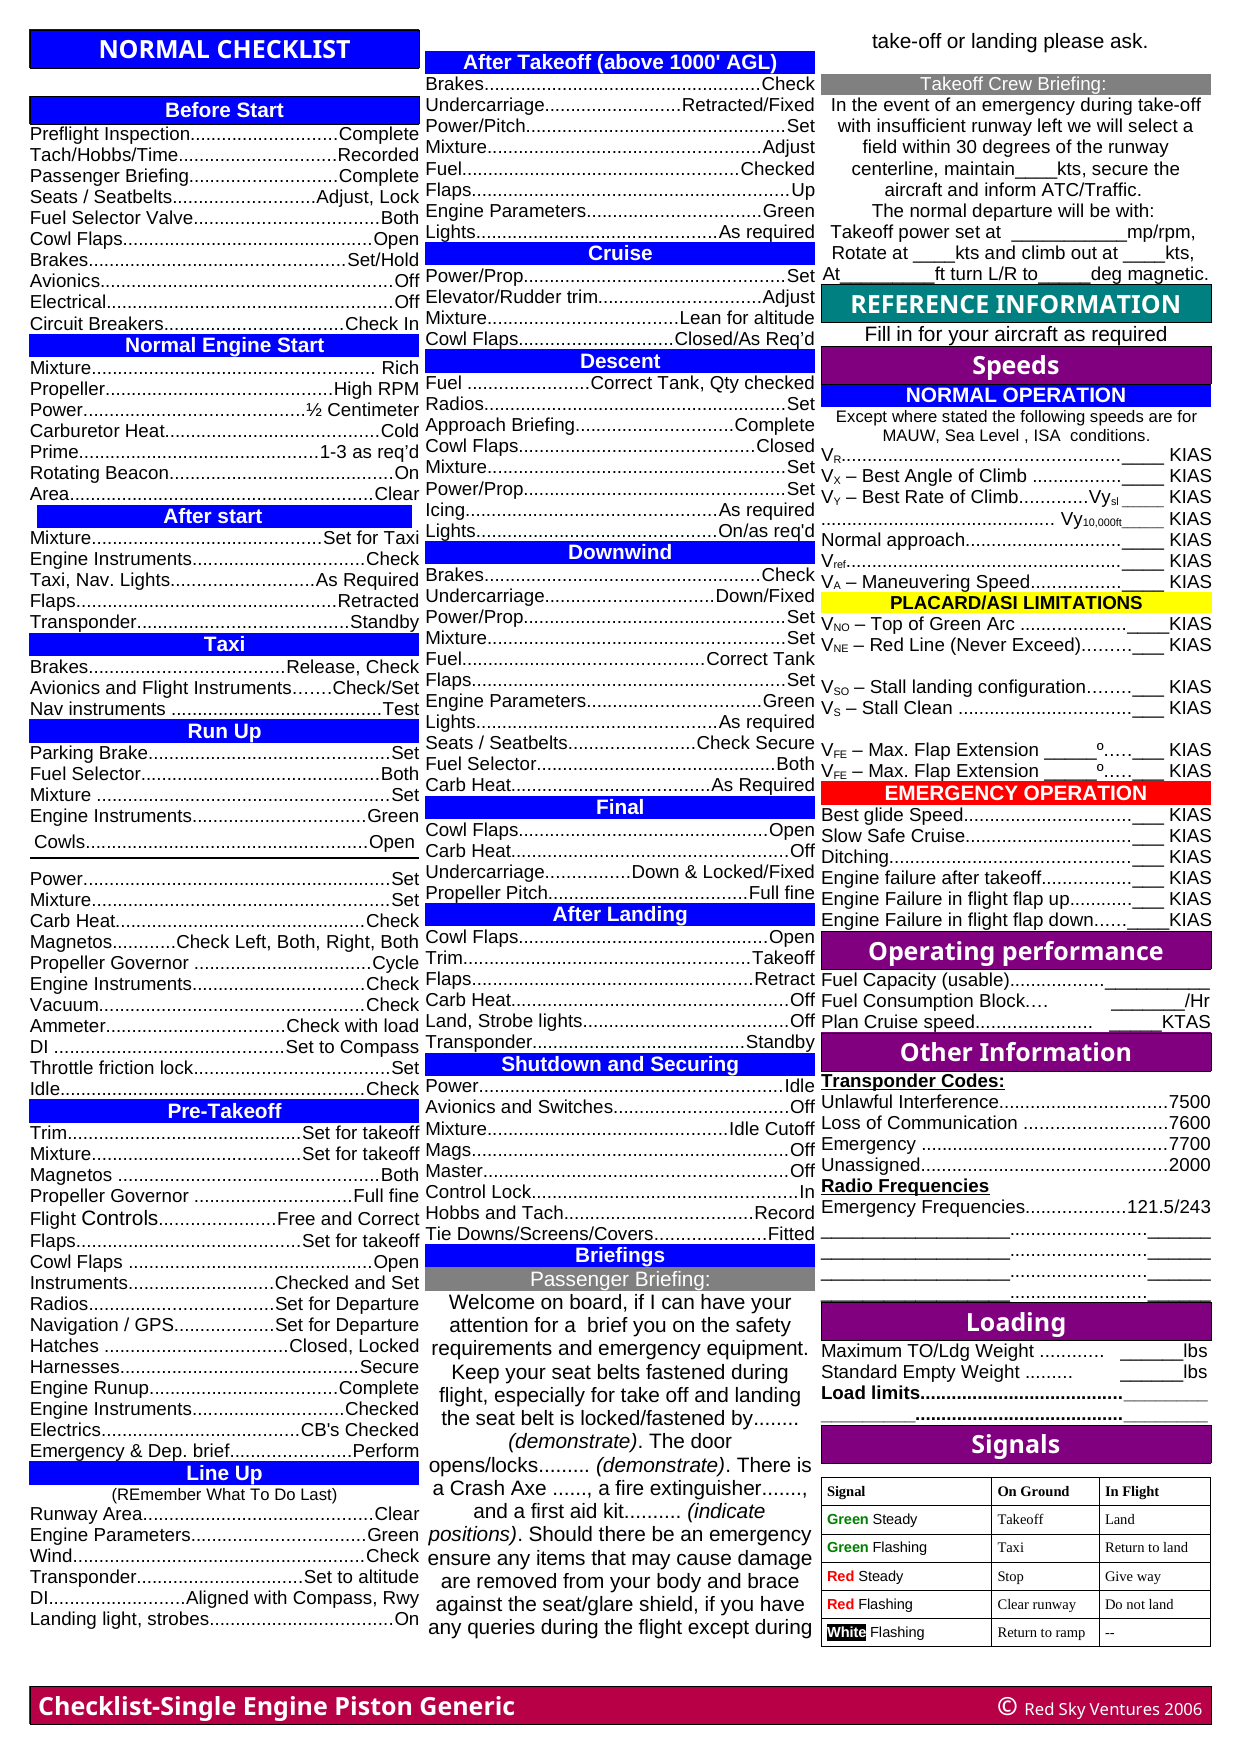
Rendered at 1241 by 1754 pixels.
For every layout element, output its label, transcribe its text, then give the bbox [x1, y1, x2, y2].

text Nav instruments .... Test [29, 698, 419, 719]
text Carb Heat Off [425, 840, 815, 861]
text Power/Prop Set [425, 606, 815, 627]
text Vacuum.... Check [29, 994, 419, 1015]
text PLACARD/ASI LIMITATIONS [821, 592, 1212, 613]
text Seats / Seatbelts Check Secure [425, 733, 815, 754]
text Navigation / GPS Set for Departure [29, 1314, 419, 1335]
text Pre-Takeoff [29, 1099, 419, 1123]
text Mags...... Off [425, 1139, 815, 1160]
table_cell Takeoff [992, 1506, 1099, 1534]
text Landing light, strobes On [29, 1609, 419, 1630]
text Taxi [29, 633, 419, 656]
text Transponder Set to altitude [29, 1567, 419, 1588]
text Engine Parameters Green [425, 691, 815, 712]
text Mixture... Set [29, 889, 419, 910]
text VSO – Stall landing configuration ___ KIAS [821, 676, 1212, 697]
text Propeller Pitch Full fine [425, 882, 815, 903]
text Maximum TO/Ldg Weight ______lbs [821, 1341, 1208, 1362]
text Power/Prop Set [425, 265, 815, 286]
text Icing As required [425, 499, 815, 520]
text Prime..... 1-3 as req’d [29, 441, 419, 462]
text At_________ft turn L/R to_____deg magnetic. [821, 263, 1211, 284]
text Mixture Set [29, 785, 419, 806]
table_cell -- [1100, 1619, 1210, 1646]
text Shutdown and Securing [425, 1053, 815, 1076]
text take-off or landing please ask. [821, 29, 1211, 53]
table_cell Do not land [1100, 1591, 1210, 1618]
text Circuit Breakers Check In [29, 313, 419, 334]
table_cell Red Flashing [822, 1591, 991, 1618]
text Flaps..... Retract [425, 968, 815, 989]
text Emergency & Dep. brief Perform [29, 1440, 419, 1461]
text Land, Strobe lights Off [425, 1011, 815, 1032]
text Fuel Checked [425, 158, 815, 179]
text Flaps Up [425, 179, 815, 200]
text Passenger Briefing: [425, 1267, 815, 1291]
text Other Information [822, 1034, 1211, 1071]
text Cowl Flaps Open [425, 819, 815, 840]
text Cowl Flaps Closed [425, 436, 815, 457]
text Fuel Correct Tank [425, 648, 815, 669]
text Radios.... Set for Departure [29, 1293, 419, 1314]
text Cowl Flaps Closed/As Req’d [425, 328, 815, 349]
text Lights.... As required [425, 221, 815, 242]
text Idle Check [29, 1078, 419, 1099]
text Instruments.... Checked and Set [29, 1272, 419, 1293]
text Electrical Off [29, 292, 419, 313]
text VNO – Top of Green Arc ____KIAS [821, 613, 1212, 634]
table_cell Red Steady [822, 1563, 991, 1590]
table_header Signal [822, 1478, 991, 1505]
text Carb Heat As Required [425, 775, 815, 796]
list __________________ ______ [821, 1281, 1211, 1302]
text Normal Engine Start [29, 334, 419, 357]
text Lights..... On/as req'd [425, 520, 815, 541]
text VR ____ KIAS [821, 445, 1212, 466]
text Flaps...... Set for takeoff [29, 1230, 419, 1251]
text Trim....... Takeoff [425, 947, 815, 968]
text Mixture... Adjust [425, 137, 815, 158]
table_cell White Flashing [822, 1619, 991, 1646]
text Taxi, Nav. Lights As Required [29, 570, 419, 591]
text Propeller Governor Full fine [29, 1186, 419, 1207]
text After Takeoff (above 1000' AGL) [425, 51, 815, 74]
text VY – Best Rate of Climb Vysl _______ KIAS [821, 487, 1212, 508]
table_cell Clear runway [992, 1591, 1099, 1618]
text Power....... Set [29, 868, 419, 889]
text Magnetos Check Left, Both, Right, Both [29, 931, 419, 952]
text Takeoff power set at ___________mp/rpm, [821, 221, 1211, 242]
list __________________ ______ [821, 1218, 1211, 1239]
text Hatches . Closed, Locked [29, 1335, 419, 1356]
list Emergency 7700 [821, 1134, 1211, 1155]
text Flight Controls Free and Correct [29, 1207, 419, 1230]
list Radio Frequencies [821, 1176, 1211, 1197]
text Power...... ½ Centimeter [29, 399, 419, 420]
text VNE – Red Line (Never Exceed) ___ KIAS [821, 634, 1212, 655]
text Undercarriage Down/Fixed [425, 585, 815, 606]
text Vref ____ KIAS [821, 550, 1212, 571]
text Best glide Speed ___ KIAS [821, 805, 1212, 826]
text Plan Cruise speed _____KTAS [821, 1011, 1211, 1032]
text Wind....... Check [29, 1546, 419, 1567]
text Master.... Off [425, 1160, 815, 1181]
text Downwind [425, 541, 815, 564]
text REFERENCE INFORMATION [822, 285, 1211, 322]
table_header On Ground [992, 1478, 1099, 1505]
text Approach Briefing Complete [425, 415, 815, 436]
text Hobbs and Tach Record [425, 1202, 815, 1223]
text Elevator/Rudder trim Adjust [425, 286, 815, 307]
text Takeoff Crew Briefing: [821, 74, 1211, 95]
table_cell Stop [992, 1563, 1099, 1590]
text Brakes... Release, Check [29, 656, 419, 677]
text Brakes... Set/Hold [29, 250, 419, 271]
text Except where stated the following speeds are for MAUW, Sea Level , ISA conditions. [821, 407, 1212, 445]
text Radios Set [425, 394, 815, 415]
text Runway Area....... Clear [29, 1503, 419, 1524]
text Speeds [822, 347, 1211, 384]
text Tach/Hobbs/Time Recorded [29, 145, 419, 166]
text Cowl Flaps Open [29, 229, 419, 250]
text Engine Runup.... Complete [29, 1377, 419, 1398]
text Fuel Correct Tank, Qty checked [425, 373, 815, 394]
text Loading [822, 1303, 1211, 1340]
text Engine Instruments.... Check [29, 549, 419, 570]
text Normal approach ____ KIAS [821, 529, 1212, 550]
text Control Lock In [425, 1181, 815, 1202]
text Transponder... Standby [29, 612, 419, 633]
text Avionics Off [29, 271, 419, 292]
text Magnetos ... Both [29, 1165, 419, 1186]
text Descent [425, 349, 815, 373]
list Fill in for your aircraft as required [821, 323, 1211, 346]
text Transponder Standby [425, 1032, 815, 1053]
text Mixture... Set [425, 627, 815, 648]
text Final [425, 796, 815, 819]
list Emergency Frequencies 121.5/243 [821, 1197, 1211, 1218]
text Carb Heat Check [29, 910, 419, 931]
text Power/Prop Set [425, 478, 815, 499]
text Operating performance [822, 932, 1211, 969]
text Fuel Selector Both [29, 764, 419, 785]
text Mixture.... Set [425, 457, 815, 478]
text Ammeter Check with load [29, 1015, 419, 1036]
text VFE – Max. Flap Extension _____º ___ KIAS [821, 760, 1212, 781]
text Trim....... Set for takeoff [29, 1123, 419, 1144]
text Flaps Set [425, 669, 815, 691]
table_cell Return to land [1100, 1535, 1210, 1562]
text Preflight Inspection Complete [29, 124, 419, 145]
text Passenger Briefing Complete [29, 166, 419, 187]
text VFE – Max. Flap Extension _____º ___ KIAS [821, 739, 1212, 760]
text Slow Safe Cruise ___ KIAS [821, 826, 1212, 847]
text Fuel Selector Both [425, 754, 815, 775]
list __________________ ______ [821, 1239, 1211, 1260]
text Ditching ___ KIAS [821, 847, 1212, 868]
text Avionics and Flight Instruments Check/Set [29, 677, 419, 698]
text Fuel Consumption Block _______/Hr [821, 990, 1210, 1011]
table_header In Flight [1100, 1478, 1210, 1505]
text Mixture.. Set for takeoff [29, 1144, 419, 1165]
text After Landing [425, 903, 815, 926]
text Fuel Capacity (usable) __________ [821, 970, 1210, 990]
list Unassigned 2000 [821, 1155, 1211, 1176]
text Power/Pitch Set [425, 116, 815, 137]
text EMERGENCY OPERATION [821, 781, 1211, 805]
text Engine Failure in flight flap down ____KIAS [821, 910, 1212, 931]
text Carb Heat Off [425, 989, 815, 1011]
text VX – Best Angle of Climb ____ KIAS [821, 466, 1212, 487]
text Engine Parameters Green [29, 1524, 419, 1546]
table_cell Land [1100, 1506, 1210, 1534]
text Seats / Seatbelts Adjust, Lock [29, 187, 419, 208]
text In the event of an emergency during take-off with insufficient runway left we will select a field within 30 degrees of the runway centerline, maintain____kts, secure the aircraft and inform ATC/Traffic. [821, 95, 1211, 200]
text DI ......... Set to Compass [29, 1036, 419, 1057]
text Engine Failure in flight flap up ___ KIAS [821, 889, 1212, 910]
table_cell Return to ramp [992, 1619, 1099, 1646]
text Rotating Beacon.... On [29, 462, 419, 483]
text Briefings [425, 1244, 815, 1267]
text Brakes.... Check [425, 564, 815, 585]
text Cruise [425, 242, 815, 265]
text Cowls..... Open [29, 827, 419, 859]
text Harnesses.. Secure [29, 1356, 419, 1377]
list Loss of Communication 7600 [821, 1113, 1211, 1134]
text Propeller Governor Cycle [29, 952, 419, 973]
text VS – Stall Clean ___ KIAS [821, 697, 1212, 718]
text Engine Parameters Green [425, 200, 815, 221]
text Electrics... CB's Checked [29, 1419, 419, 1440]
table_cell Give way [1100, 1563, 1210, 1590]
text Mixture.... Set for Taxi [29, 528, 419, 549]
text NORMAL OPERATION [821, 385, 1211, 407]
text DI........... Aligned with Compass, Rwy [29, 1588, 419, 1609]
list Transponder Codes: [821, 1072, 1211, 1092]
text Area....... Clear [29, 483, 419, 504]
text Rotate at ____kts and climb out at ____kts, [821, 242, 1211, 263]
table_cell Taxi [992, 1535, 1099, 1562]
text Fuel Selector Valve Both [29, 208, 419, 229]
text Before Start [31, 97, 419, 124]
text Avionics and Switches Off [425, 1097, 815, 1118]
text The normal departure will be with: [821, 200, 1211, 221]
text Parking Brake Set [29, 743, 419, 764]
list __________________ ______ [821, 1260, 1211, 1281]
text Mixture.... Lean for altitude [425, 307, 815, 328]
text Tie Downs/Screens/Covers Fitted [425, 1223, 815, 1244]
text Carburetor Heat.. Cold [29, 420, 419, 441]
text Throttle friction lock Set [29, 1057, 419, 1078]
text Power..... Idle [425, 1076, 815, 1097]
table_cell Green Steady [822, 1506, 991, 1534]
text Line Up [29, 1461, 419, 1485]
text Cowl Flaps .. Open [29, 1251, 419, 1272]
table_cell Green Flashing [822, 1535, 991, 1562]
text Welcome on board, if I can have your attention for a brief you on the safety requirements and emergency equipment. Keep your seat belts fastened during flight, especially for take off and landing the seat belt is locked/fastened by........(demonstrate). The door opens/locks......... (demonstrate). There is a Crash Axe ......, a fire extinguisher......., and a first aid kit.......... (indicate positions). Should there be an emergency ensure any items that may cause damage are removed from your body and brace against the seat/glare shield, if you have any queries during the flight except during [425, 1291, 815, 1639]
text Standard Empty Weight ______lbs [821, 1362, 1208, 1383]
text Engine Instruments Check [29, 973, 419, 994]
text Lights.... As required [425, 712, 815, 733]
text Undercarriage Down & Locked/Fixed [425, 861, 815, 882]
text Flaps...... Retracted [29, 591, 419, 612]
text Mixture.... Rich [29, 357, 419, 378]
text NORMAL CHECKLIST [31, 31, 419, 68]
text Cowl Flaps Open [425, 926, 815, 947]
text Undercarriage Retracted/Fixed [425, 95, 815, 116]
text Vy10,000ft_______ KIAS [821, 508, 1212, 529]
text After start [29, 504, 419, 528]
text Mixture....... Idle Cutoff [425, 1118, 815, 1139]
text Run Up [29, 719, 419, 743]
text (REmember What To Do Last) [29, 1485, 419, 1503]
text Engine Instruments.... Checked [29, 1398, 419, 1419]
text Brakes.... Check [425, 74, 815, 95]
text Propeller.. High RPM [29, 378, 419, 399]
text Engine failure after takeoff ___ KIAS [821, 868, 1212, 889]
list Unlawful Interference 7500 [821, 1092, 1211, 1113]
text Load limits ________ [821, 1383, 1208, 1404]
text _________ ________ [821, 1404, 1208, 1425]
text Signals [822, 1426, 1211, 1463]
text Engine Instruments Green [29, 806, 419, 827]
text VA – Maneuvering Speed ____ KIAS [821, 571, 1212, 592]
